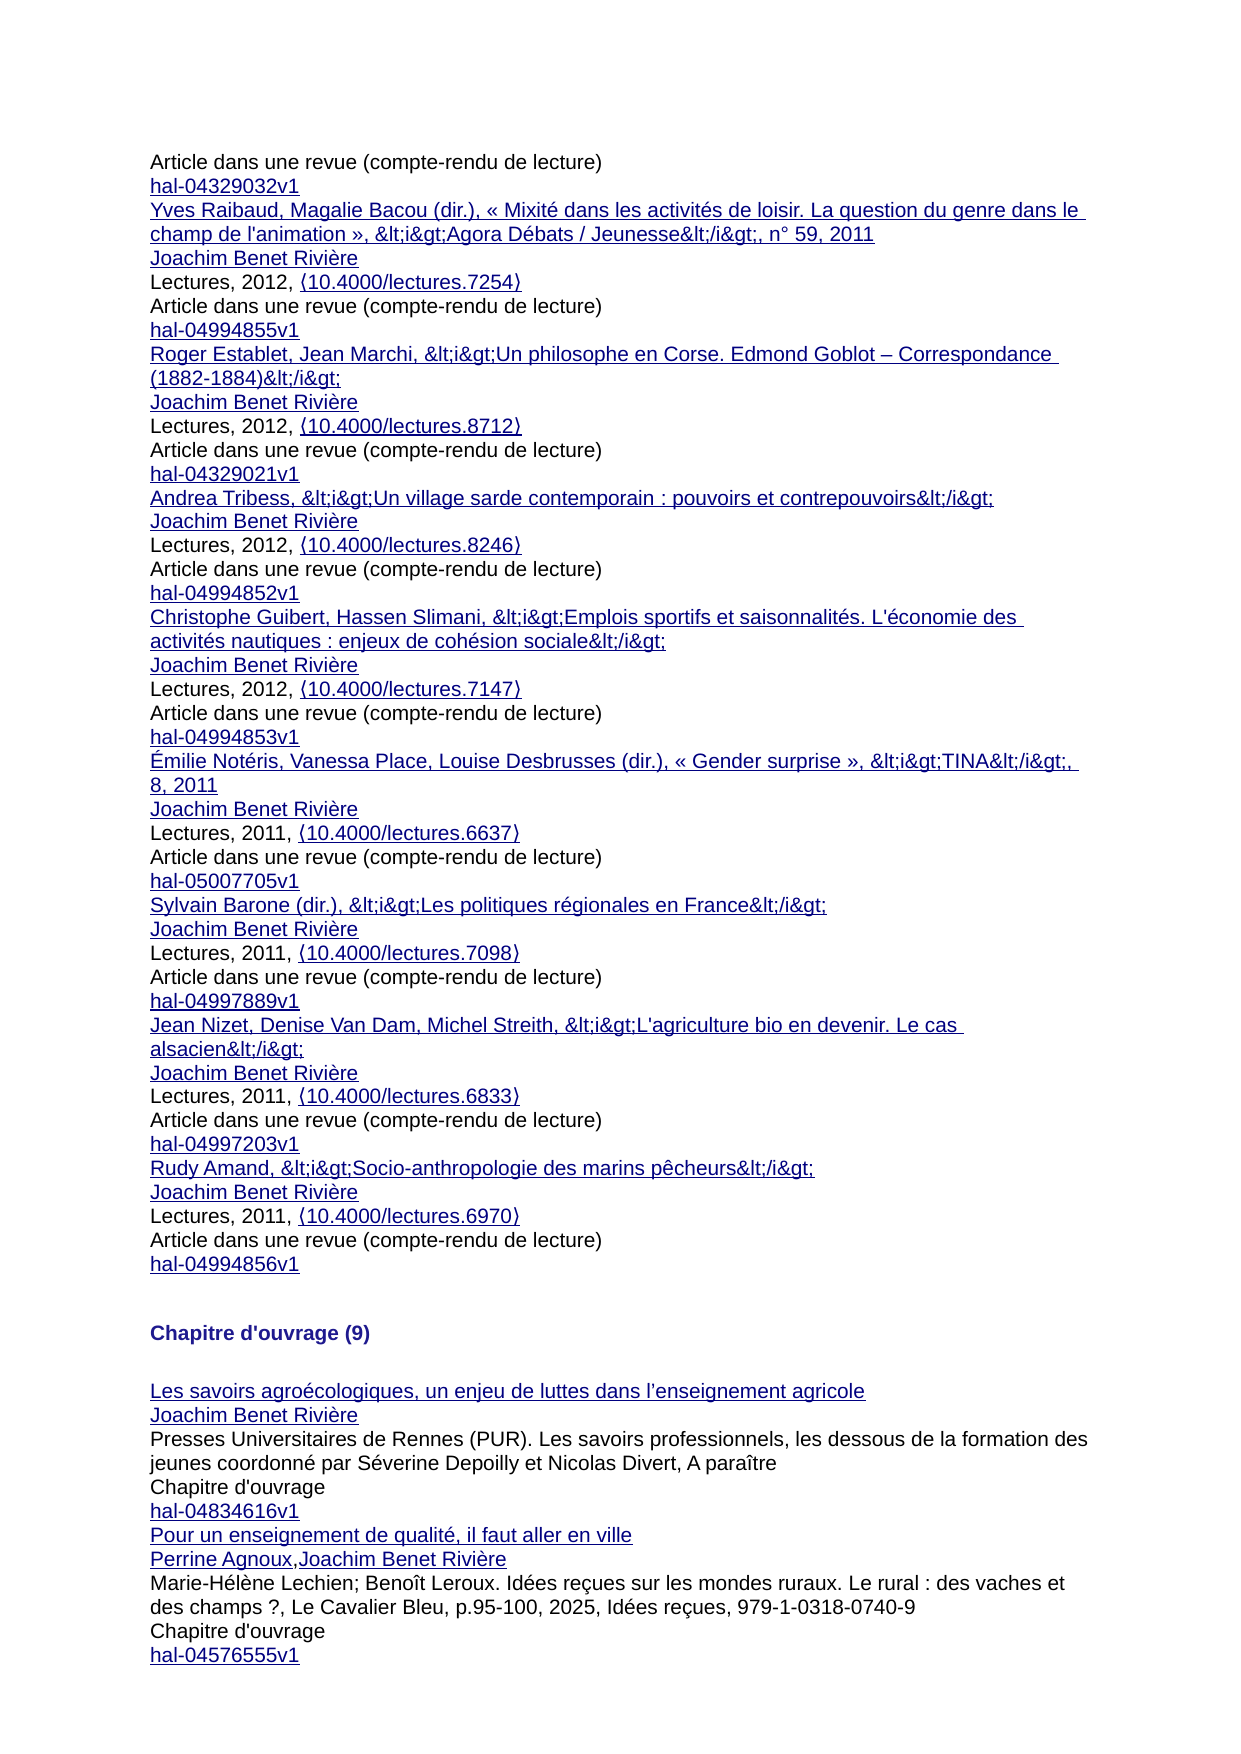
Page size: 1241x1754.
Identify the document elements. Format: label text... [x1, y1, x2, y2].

table_cell Pour un enseignement de qualité, il faut aller en ville Perrine Agnoux,Joachim Benet Rivière Marie-Hélène Lechien; Benoît Leroux. Idées reçues sur les mondes ruraux. Le rural : des vaches et des champs ?, Le Cavalier Bleu, p.95-100, 2025, Idées reçues, 979-1-0318-0740-9 Chapitre d'ouvrage hal-04576555v1 [150, 1523, 1090, 1667]
table_cell Émilie Notéris, Vanessa Place, Louise Desbrusses (dir.), « Gender surprise », &lt;i&gt;TINA&lt;/i&gt;, 8, 2011 Joachim Benet Rivière Lectures, 2011, ⟨10.4000/lectures.6637⟩ Article dans une revue (compte-rendu de lecture) hal-05007705v1 [150, 749, 1090, 893]
table_cell Roger Establet, Jean Marchi, &lt;i&gt;Un philosophe en Corse. Edmond Goblot – Correspondance (1882-1884)&lt;/i&gt; Joachim Benet Rivière Lectures, 2012, ⟨10.4000/lectures.8712⟩ Article dans une revue (compte-rendu de lecture) hal-04329021v1 [150, 342, 1090, 485]
subtitle Chapitre d'ouvrage (9) [150, 1321, 1090, 1345]
table_header Les savoirs agroécologiques, un enjeu de luttes dans l’enseignement agricole Joachim Benet Rivière Presses Universitaires de Rennes (PUR). Les savoirs professionnels, les dessous de la formation des jeunes coordonné par Séverine Depoilly et Nicolas Divert, A paraître Chapitre d'ouvrage hal-04834616v1 [150, 1379, 1090, 1523]
table_cell Yves Raibaud, Magalie Bacou (dir.), « Mixité dans les activités de loisir. La question du genre dans le champ de l'animation », &lt;i&gt;Agora Débats / Jeunesse&lt;/i&gt;, n° 59, 2011 Joachim Benet Rivière Lectures, 2012, ⟨10.4000/lectures.7254⟩ Article dans une revue (compte-rendu de lecture) hal-04994855v1 [150, 198, 1090, 342]
table_cell Article dans une revue (compte-rendu de lecture) hal-04329032v1 [150, 150, 1090, 198]
table_cell Christophe Guibert, Hassen Slimani, &lt;i&gt;Emplois sportifs et saisonnalités. L'économie des activités nautiques : enjeux de cohésion sociale&lt;/i&gt; Joachim Benet Rivière Lectures, 2012, ⟨10.4000/lectures.7147⟩ Article dans une revue (compte-rendu de lecture) hal-04994853v1 [150, 605, 1090, 749]
table_cell Jean Nizet, Denise Van Dam, Michel Streith, &lt;i&gt;L'agriculture bio en devenir. Le cas alsacien&lt;/i&gt; Joachim Benet Rivière Lectures, 2011, ⟨10.4000/lectures.6833⟩ Article dans une revue (compte-rendu de lecture) hal-04997203v1 [150, 1013, 1090, 1156]
table_cell Sylvain Barone (dir.), &lt;i&gt;Les politiques régionales en France&lt;/i&gt; Joachim Benet Rivière Lectures, 2011, ⟨10.4000/lectures.7098⟩ Article dans une revue (compte-rendu de lecture) hal-04997889v1 [150, 893, 1090, 1012]
table_cell Rudy Amand, &lt;i&gt;Socio-anthropologie des marins pêcheurs&lt;/i&gt; Joachim Benet Rivière Lectures, 2011, ⟨10.4000/lectures.6970⟩ Article dans une revue (compte-rendu de lecture) hal-04994856v1 [150, 1156, 1090, 1276]
table_cell Andrea Tribess, &lt;i&gt;Un village sarde contemporain : pouvoirs et contrepouvoirs&lt;/i&gt; Joachim Benet Rivière Lectures, 2012, ⟨10.4000/lectures.8246⟩ Article dans une revue (compte-rendu de lecture) hal-04994852v1 [150, 485, 1090, 605]
